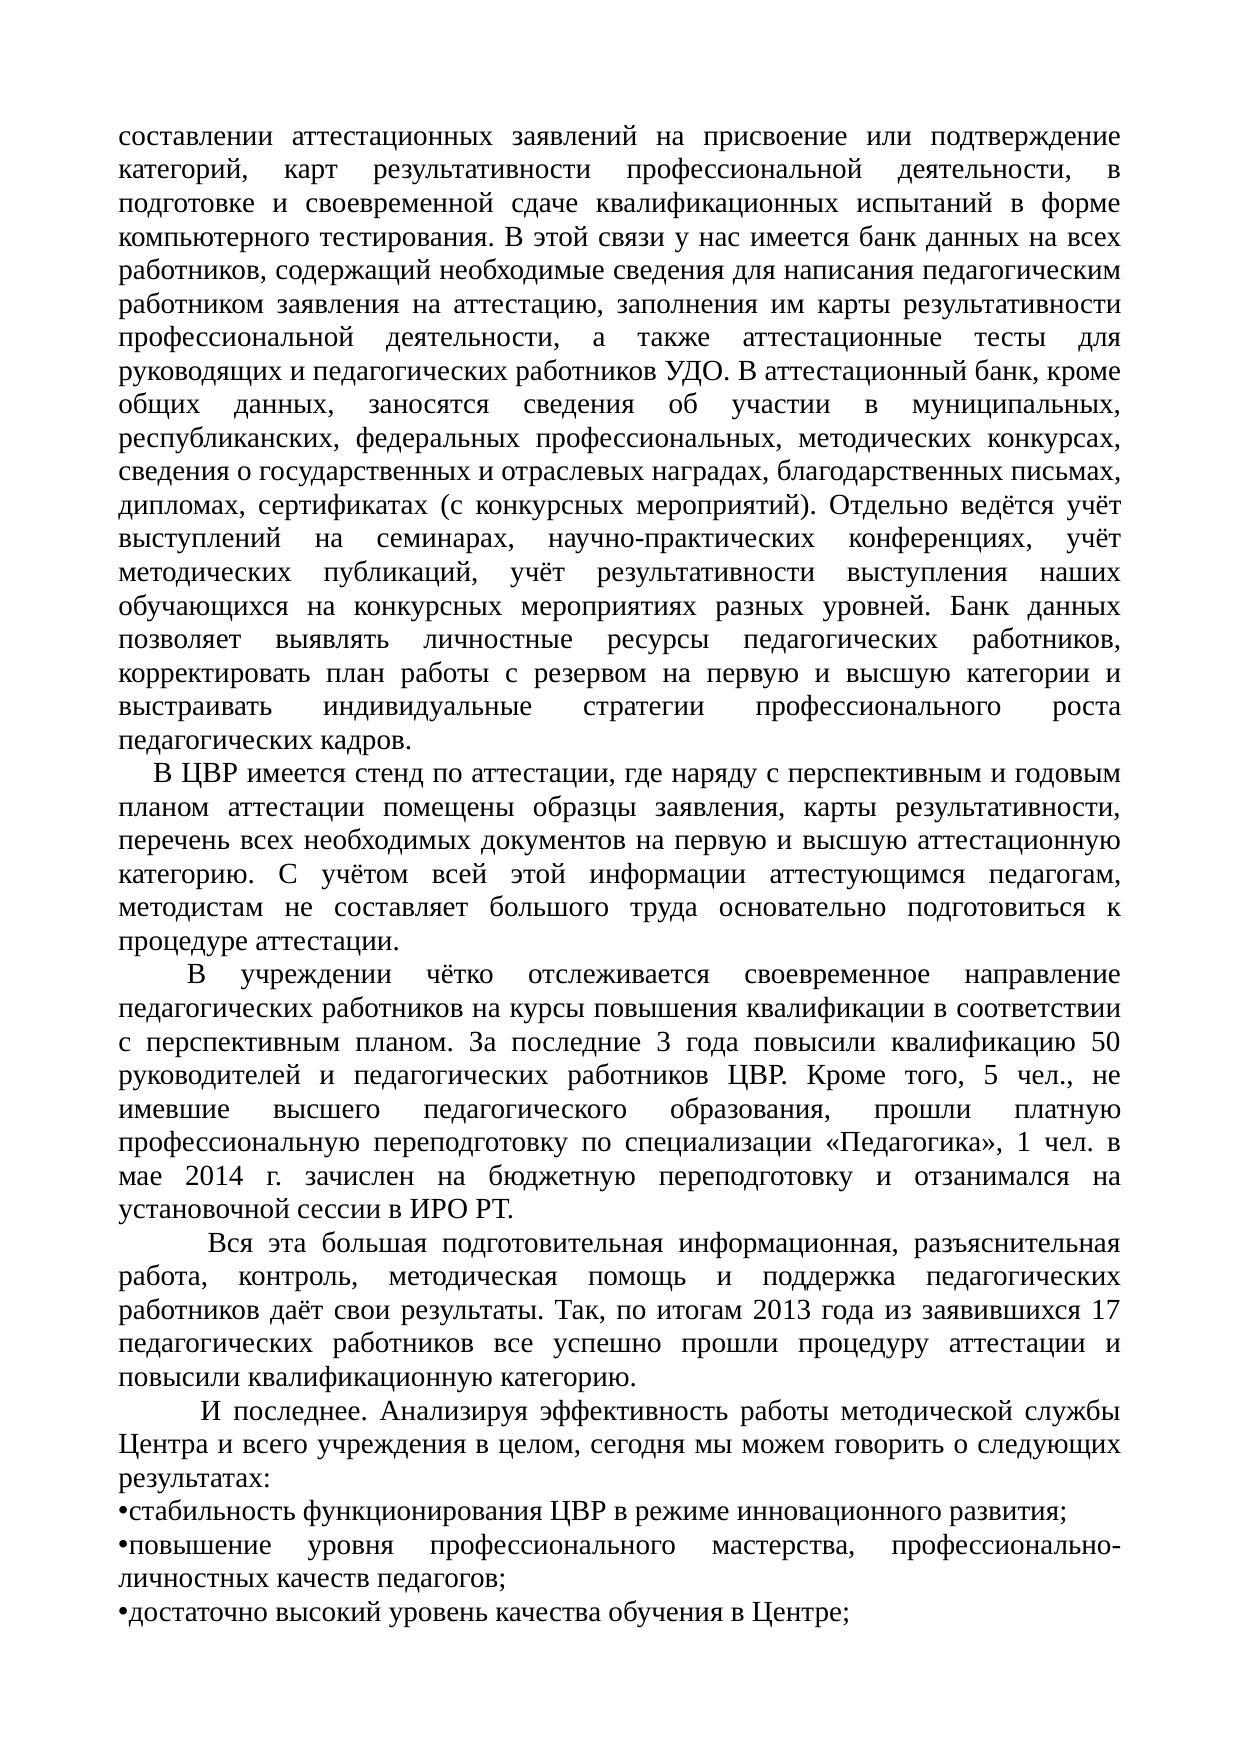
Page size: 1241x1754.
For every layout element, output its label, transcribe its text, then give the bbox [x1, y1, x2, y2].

list повышение уровня профессионального мастерства, профессионально-личностных качеств педагогов; [118, 1527, 1122, 1594]
text В ЦВР имеется стенд по аттестации, где наряду с перспективным и годовым планом аттестации помещены образцы заявления, карты результативности, перечень всех необходимых документов на первую и высшую аттестационную категорию. С учётом всей этой информации аттестующимся педагогам, методистам не составляет большого труда основательно подготовиться к процедуре аттестации. [118, 755, 1122, 957]
text Вся эта большая подготовительная информационная, разъяснительная работа, контроль, методическая помощь и поддержка педагогических работников даёт свои результаты. Так, по итогам 2013 года из заявившихся 17 педагогических работников все успешно прошли процедуру аттестации и повысили квалификационную категорию. [118, 1225, 1122, 1393]
text И последнее. Анализируя эффективность работы методической службы Центра и всего учреждения в целом, сегодня мы можем говорить о следующих результатах: [118, 1393, 1122, 1493]
list достаточно высокий уровень качества обучения в Центре; [118, 1594, 1122, 1628]
text составлении аттестационных заявлений на присвоение или подтверждение категорий, карт результативности профессиональной деятельности, в подготовке и своевременной сдаче квалификационных испытаний в форме компьютерного тестирования. В этой связи у нас имеется банк данных на всех работников, содержащий необходимые сведения для написания педагогическим работником заявления на аттестацию, заполнения им карты результативности профессиональной деятельности, а также аттестационные тесты для руководящих и педагогических работников УДО. В аттестационный банк, кроме общих данных, заносятся сведения об участии в муниципальных, республиканских, федеральных профессиональных, методических конкурсах, сведения о государственных и отраслевых наградах, благодарственных письмах, дипломах, сертификатах (с конкурсных мероприятий). Отдельно ведётся учёт выступлений на семинарах, научно-практических конференциях, учёт методических публикаций, учёт результативности выступления наших обучающихся на конкурсных мероприятиях разных уровней. Банк данных позволяет выявлять личностные ресурсы педагогических работников, корректировать план работы с резервом на первую и высшую категории и выстраивать индивидуальные стратегии профессионального роста педагогических кадров. [118, 118, 1122, 755]
list стабильность функционирования ЦВР в режиме инновационного развития; [118, 1493, 1122, 1527]
text В учреждении чётко отслеживается своевременное направление педагогических работников на курсы повышения квалификации в соответствии с перспективным планом. За последние 3 года повысили квалификацию 50 руководителей и педагогических работников ЦВР. Кроме того, 5 чел., не имевшие высшего педагогического образования, прошли платную профессиональную переподготовку по специализации «Педагогика», 1 чел. в мае 2014 г. зачислен на бюджетную переподготовку и отзанимался на установочной сессии в ИРО РТ. [118, 957, 1122, 1225]
